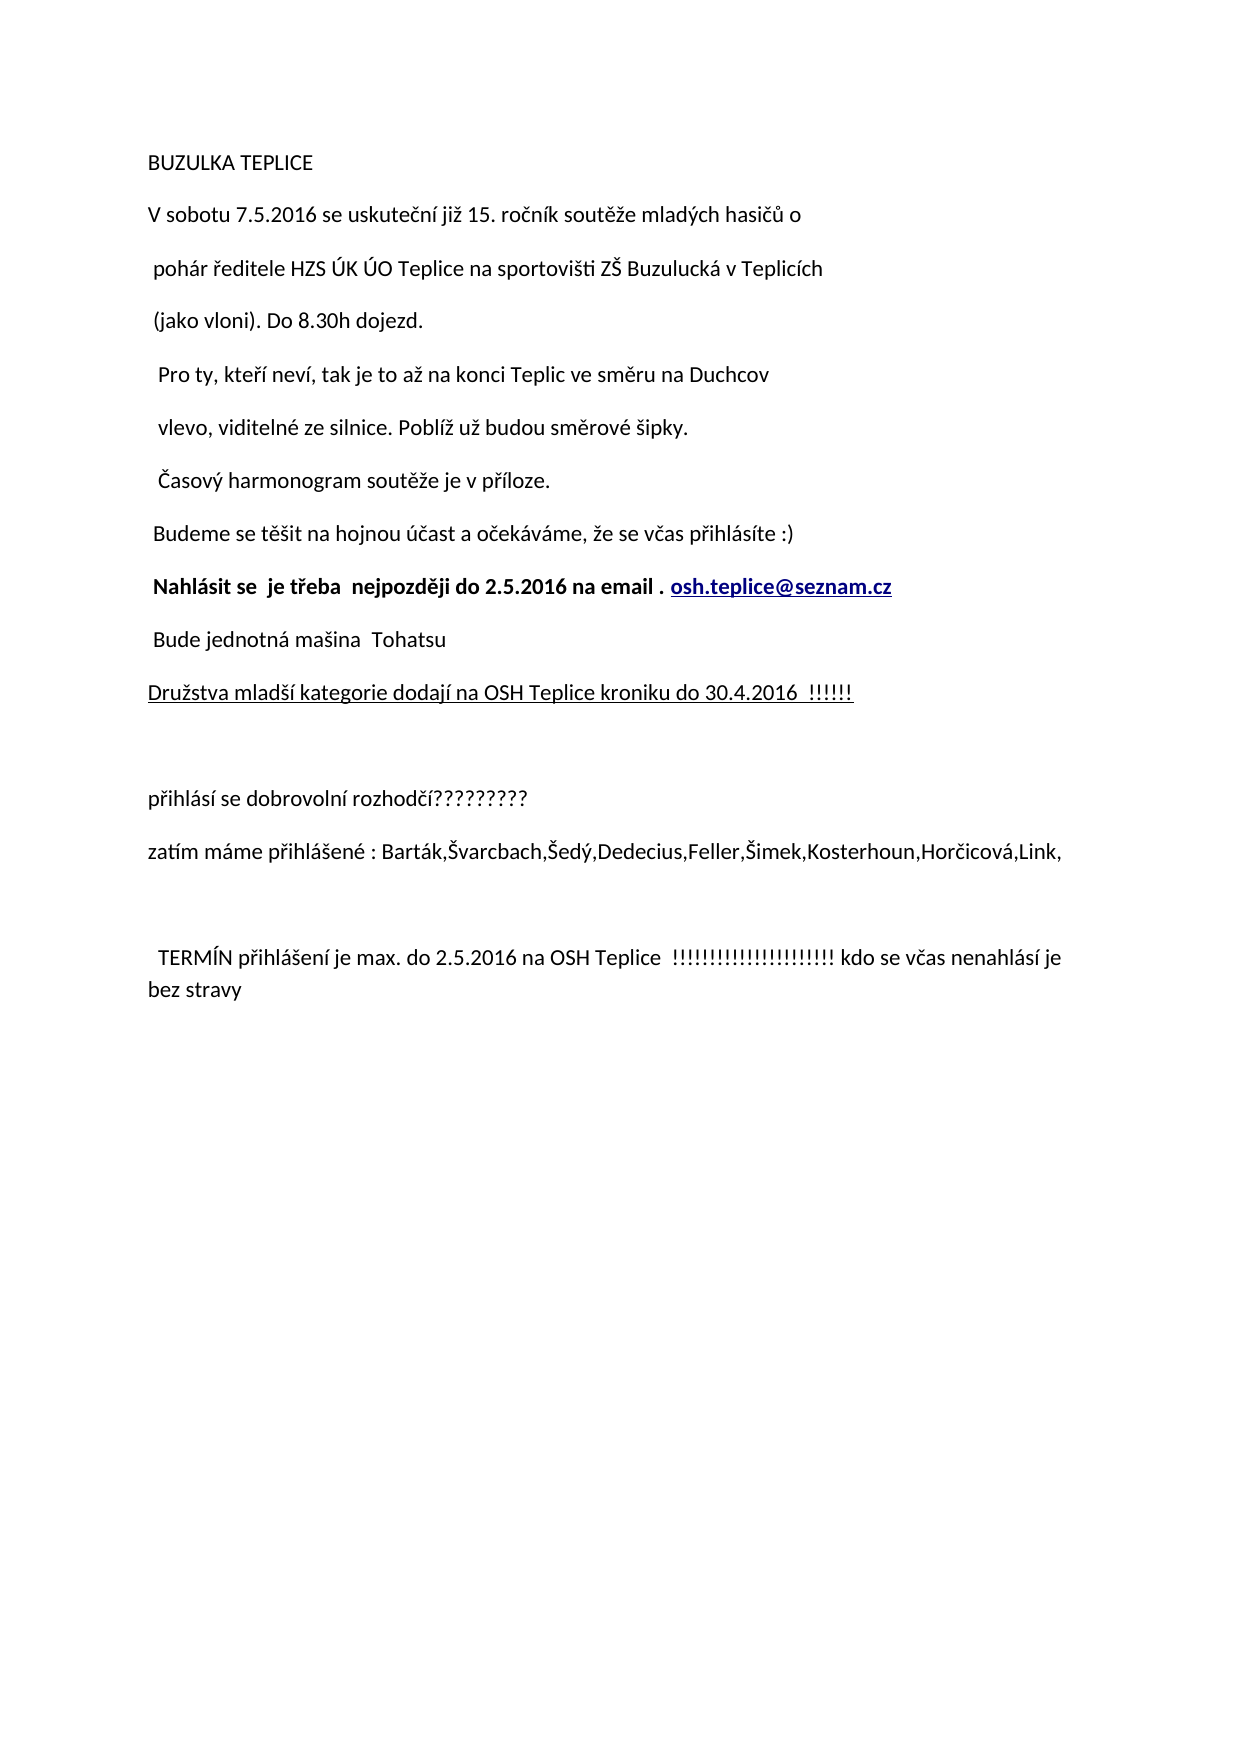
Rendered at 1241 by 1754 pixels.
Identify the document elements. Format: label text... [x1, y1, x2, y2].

text vlevo, viditelné ze silnice. Poblíž už budou směrové šipky. [148, 413, 1093, 441]
text (jako vloni). Do 8.30h dojezd. [148, 307, 1093, 335]
text TERMÍN přihlášení je max. do 2.5.2016 na OSH Teplice !!!!!!!!!!!!!!!!!!!!!! kdo se včas nenahlásí je bez stravy [148, 943, 1093, 1003]
text Pro ty, kteří neví, tak je to až na konci Teplic ve směru na Duchcov [148, 360, 1093, 388]
text V sobotu 7.5.2016 se uskuteční již 15. ročník soutěže mladých hasičů o [148, 201, 1093, 229]
text Družstva mladší kategorie dodají na OSH Teplice kroniku do 30.4.2016 !!!!!! [148, 678, 1093, 706]
text Časový harmonogram soutěže je v příloze. [148, 466, 1093, 494]
text přihlásí se dobrovolní rozhodčí????????? [148, 784, 1093, 812]
text BUZULKA TEPLICE [148, 148, 1093, 176]
text pohár ředitele HZS ÚK ÚO Teplice na sportovišti ZŠ Buzulucká v Teplicích [148, 254, 1093, 282]
text Nahlásit se je třeba nejpozději do 2.5.2016 na email . osh.teplice@seznam.cz [148, 572, 1093, 600]
text zatím máme přihlášené : Barták,Švarcbach,Šedý,Dedecius,Feller,Šimek,Kosterhoun,Horčicová,Link, [148, 837, 1093, 865]
text Budeme se těšit na hojnou účast a očekáváme, že se včas přihlásíte :) [148, 519, 1093, 547]
text Bude jednotná mašina Tohatsu [148, 625, 1093, 653]
